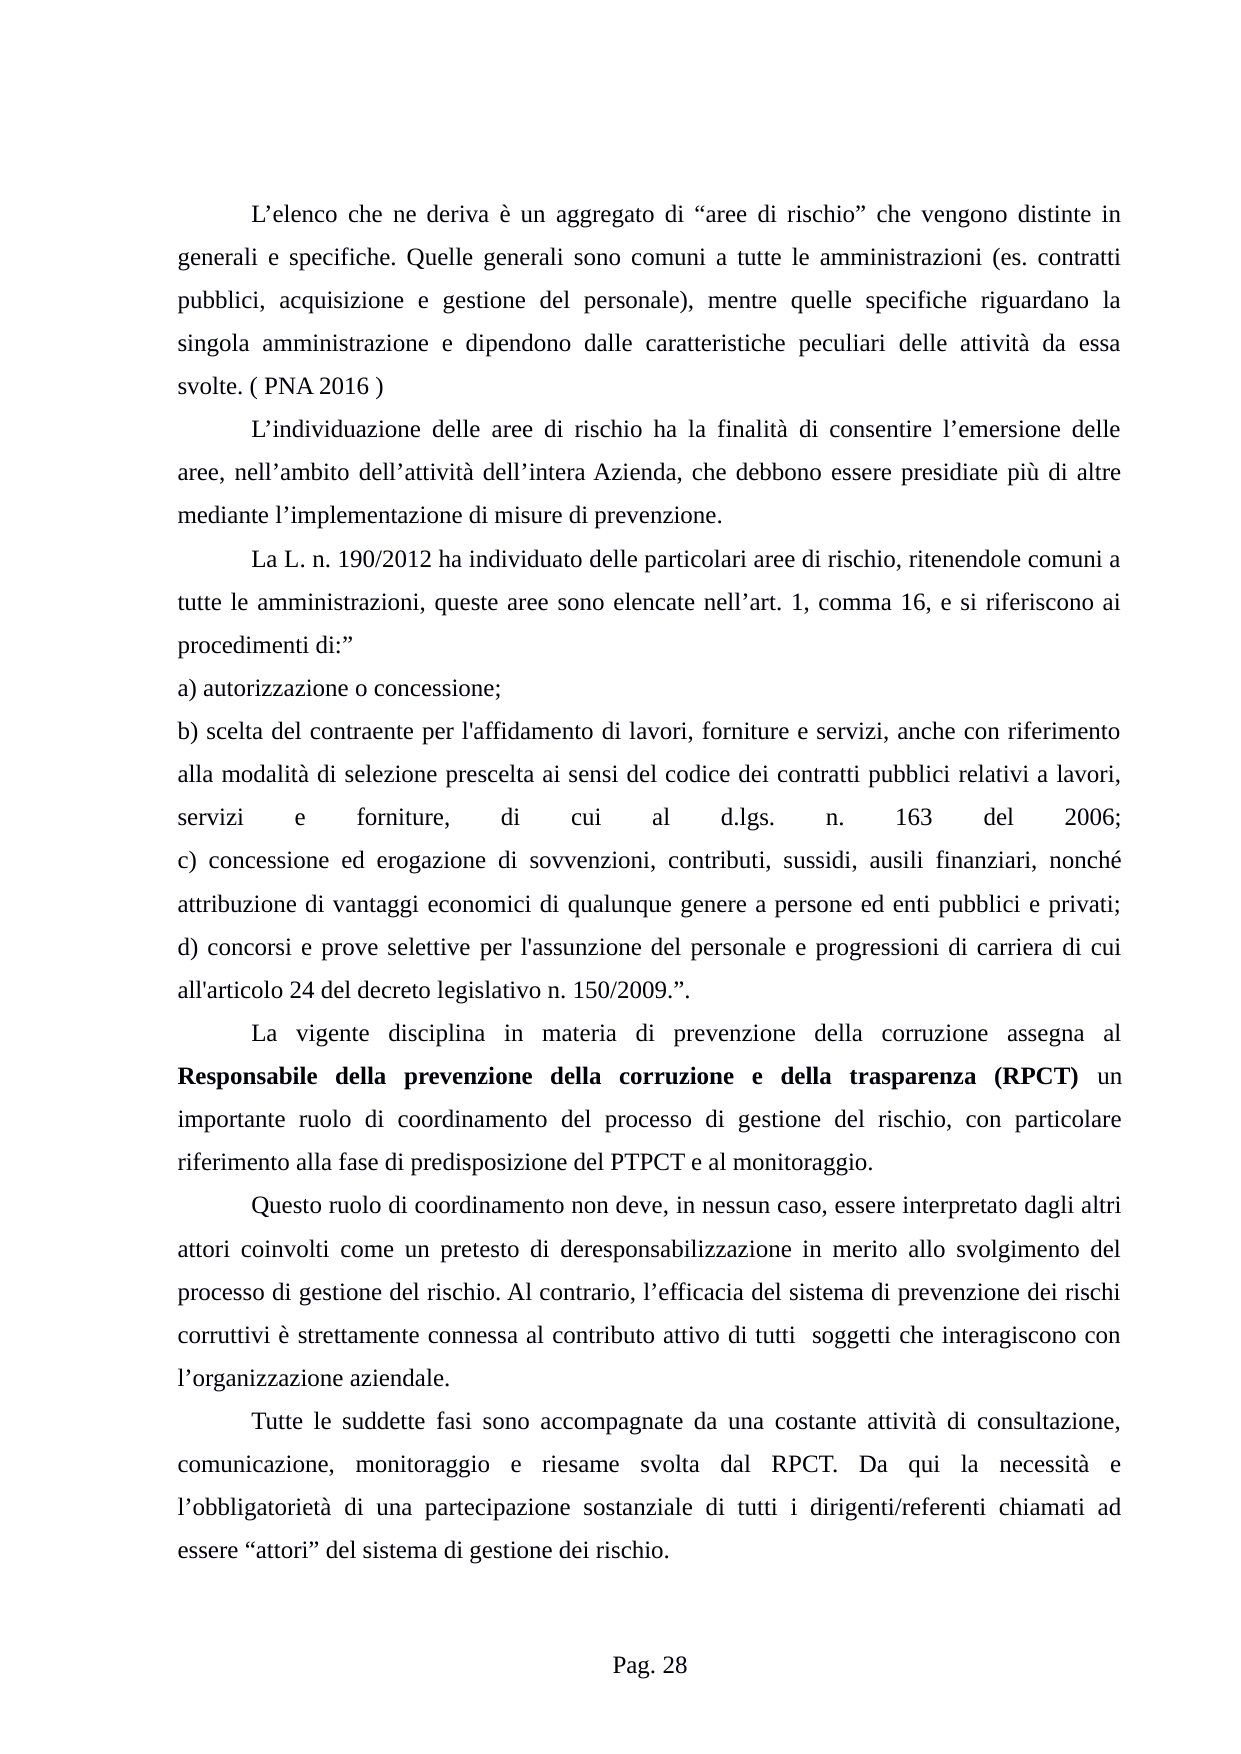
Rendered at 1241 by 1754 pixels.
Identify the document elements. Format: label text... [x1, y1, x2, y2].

text Questo ruolo di coordinamento non deve, in nessun caso, essere interpretato dagli altri attori coinvolti come un pretesto di deresponsabilizzazione in merito allo svolgimento del processo di gestione del rischio. Al contrario, l’efficacia del sistema di prevenzione dei rischi corruttivi è strettamente connessa al contributo attivo di tutti soggetti che interagiscono con l’organizzazione aziendale. [177, 1191, 1122, 1392]
text Tutte le suddette fasi sono accompagnate da una costante attività di consultazione, comunicazione, monitoraggio e riesame svolta dal RPCT. Da qui la necessità e l’obbligatorietà di una partecipazione sostanziale di tutti i dirigenti/referenti chiamati ad essere “attori” del sistema di gestione dei rischio. [177, 1406, 1122, 1564]
text L’elenco che ne deriva è un aggregato di “aree di rischio” che vengono distinte in generali e specifiche. Quelle generali sono comuni a tutte le amministrazioni (es. contratti pubblici, acquisizione e gestione del personale), mentre quelle specifiche riguardano la singola amministrazione e dipendono dalle caratteristiche peculiari delle attività da essa svolte. ( PNA 2016 ) [177, 199, 1122, 400]
text b) scelta del contraente per l'affidamento di lavori, forniture e servizi, anche con riferimento alla modalità di selezione prescelta ai sensi del codice dei contratti pubblici relativi a lavori, servizi e forniture, di cui al d.lgs. n. 163 del 2006; c) concessione ed erogazione di sovvenzioni, contributi, sussidi, ausili finanziari, nonché attribuzione di vantaggi economici di qualunque genere a persone ed enti pubblici e privati; d) concorsi e prove selettive per l'assunzione del personale e progressioni di carriera di cui all'articolo 24 del decreto legislativo n. 150/2009.”. [177, 716, 1122, 1004]
text La L. n. 190/2012 ha individuato delle particolari aree di rischio, ritenendole comuni a tutte le amministrazioni, queste aree sono elencate nell’art. 1, comma 16, e si riferiscono ai procedimenti di:” [177, 544, 1122, 659]
text a) autorizzazione o concessione; [177, 673, 1122, 702]
text L’individuazione delle aree di rischio ha la finalità di consentire l’emersione delle aree, nell’ambito dell’attività dell’intera Azienda, che debbono essere presidiate più di altre mediante l’implementazione di misure di prevenzione. [177, 414, 1122, 529]
text La vigente disciplina in materia di prevenzione della corruzione assegna al Responsabile della prevenzione della corruzione e della trasparenza (RPCT) un importante ruolo di coordinamento del processo di gestione del rischio, con particolare riferimento alla fase di predisposizione del PTPCT e al monitoraggio. [177, 1018, 1122, 1176]
